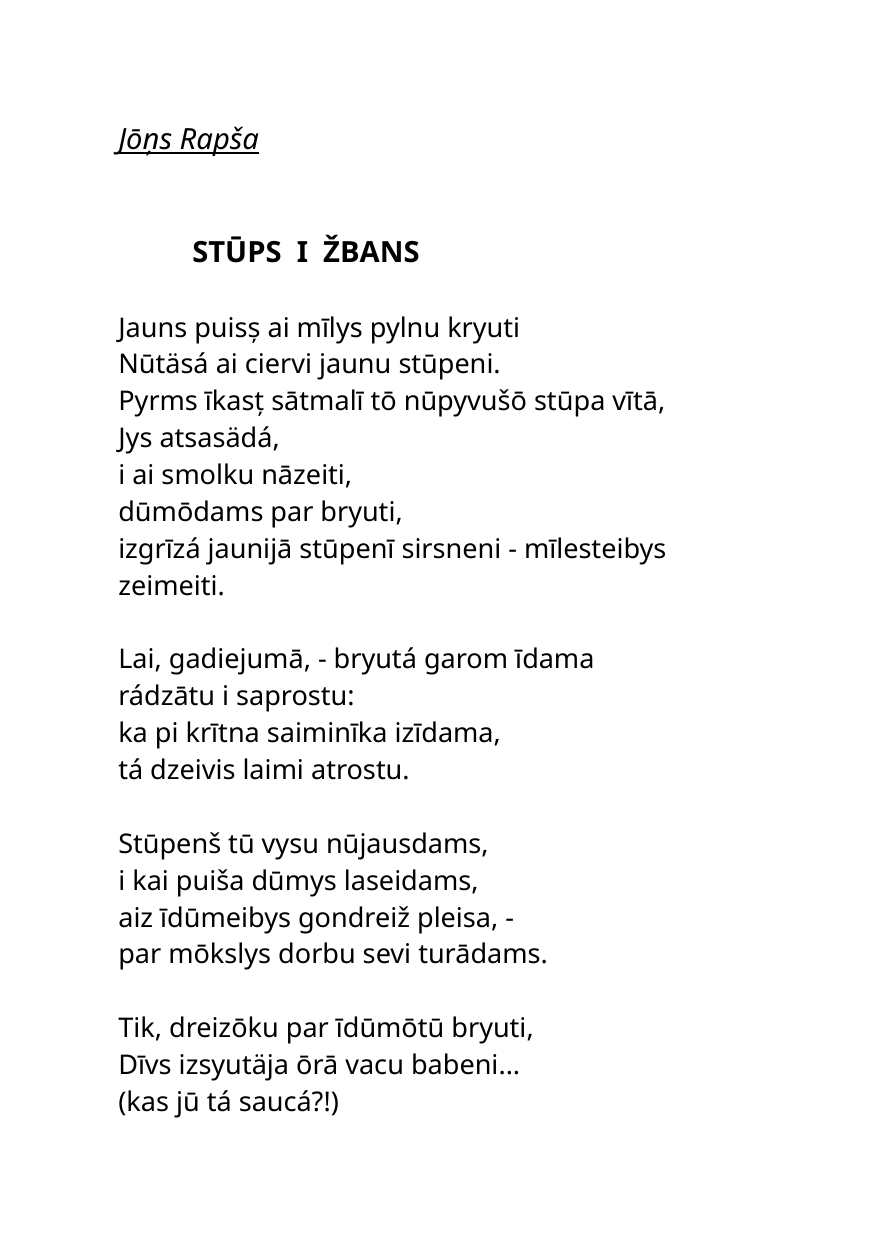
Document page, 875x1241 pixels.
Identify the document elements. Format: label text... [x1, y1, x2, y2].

text i ai smolku nāzeiti, [118, 456, 756, 492]
text Lai, gadiejumā, - bryutá garom īdama [118, 640, 756, 677]
text Jys atsasädá, [118, 419, 756, 456]
text Nūtäsá ai ciervi jaunu stūpeni. [118, 345, 756, 382]
text aiz īdūmeibys gondreiž pleisa, - [118, 898, 756, 935]
text i kai puiša dūmys laseidams, [118, 861, 756, 898]
text Dīvs izsyutäja ōrā vacu babeni... [118, 1046, 756, 1082]
text tá dzeivis laimi atrostu. [118, 751, 756, 787]
text dūmōdams par bryuti, [118, 492, 756, 529]
text izgrīzá jaunijā stūpenī sirsneni - mīlesteibys zeimeiti. [118, 529, 756, 603]
text Jōņs Rapša [118, 118, 756, 158]
text (kas jū tá saucá?!) [118, 1082, 756, 1119]
text Stūpenš tū vysu nūjausdams, [118, 824, 756, 861]
text Pyrms īkasț sātmalī tō nūpyvušō stūpa vītā, [118, 382, 756, 419]
text Tik, dreizōku par īdūmōtū bryuti, [118, 1009, 756, 1046]
text Jauns puisș ai mīlys pylnu kryuti [118, 308, 756, 345]
text ka pi krītna saiminīka izīdama, [118, 714, 756, 751]
text STŪPS I ŽBANS [118, 232, 756, 271]
text par mōkslys dorbu sevi turādams. [118, 935, 756, 972]
text rádzātu i saprostu: [118, 677, 756, 714]
